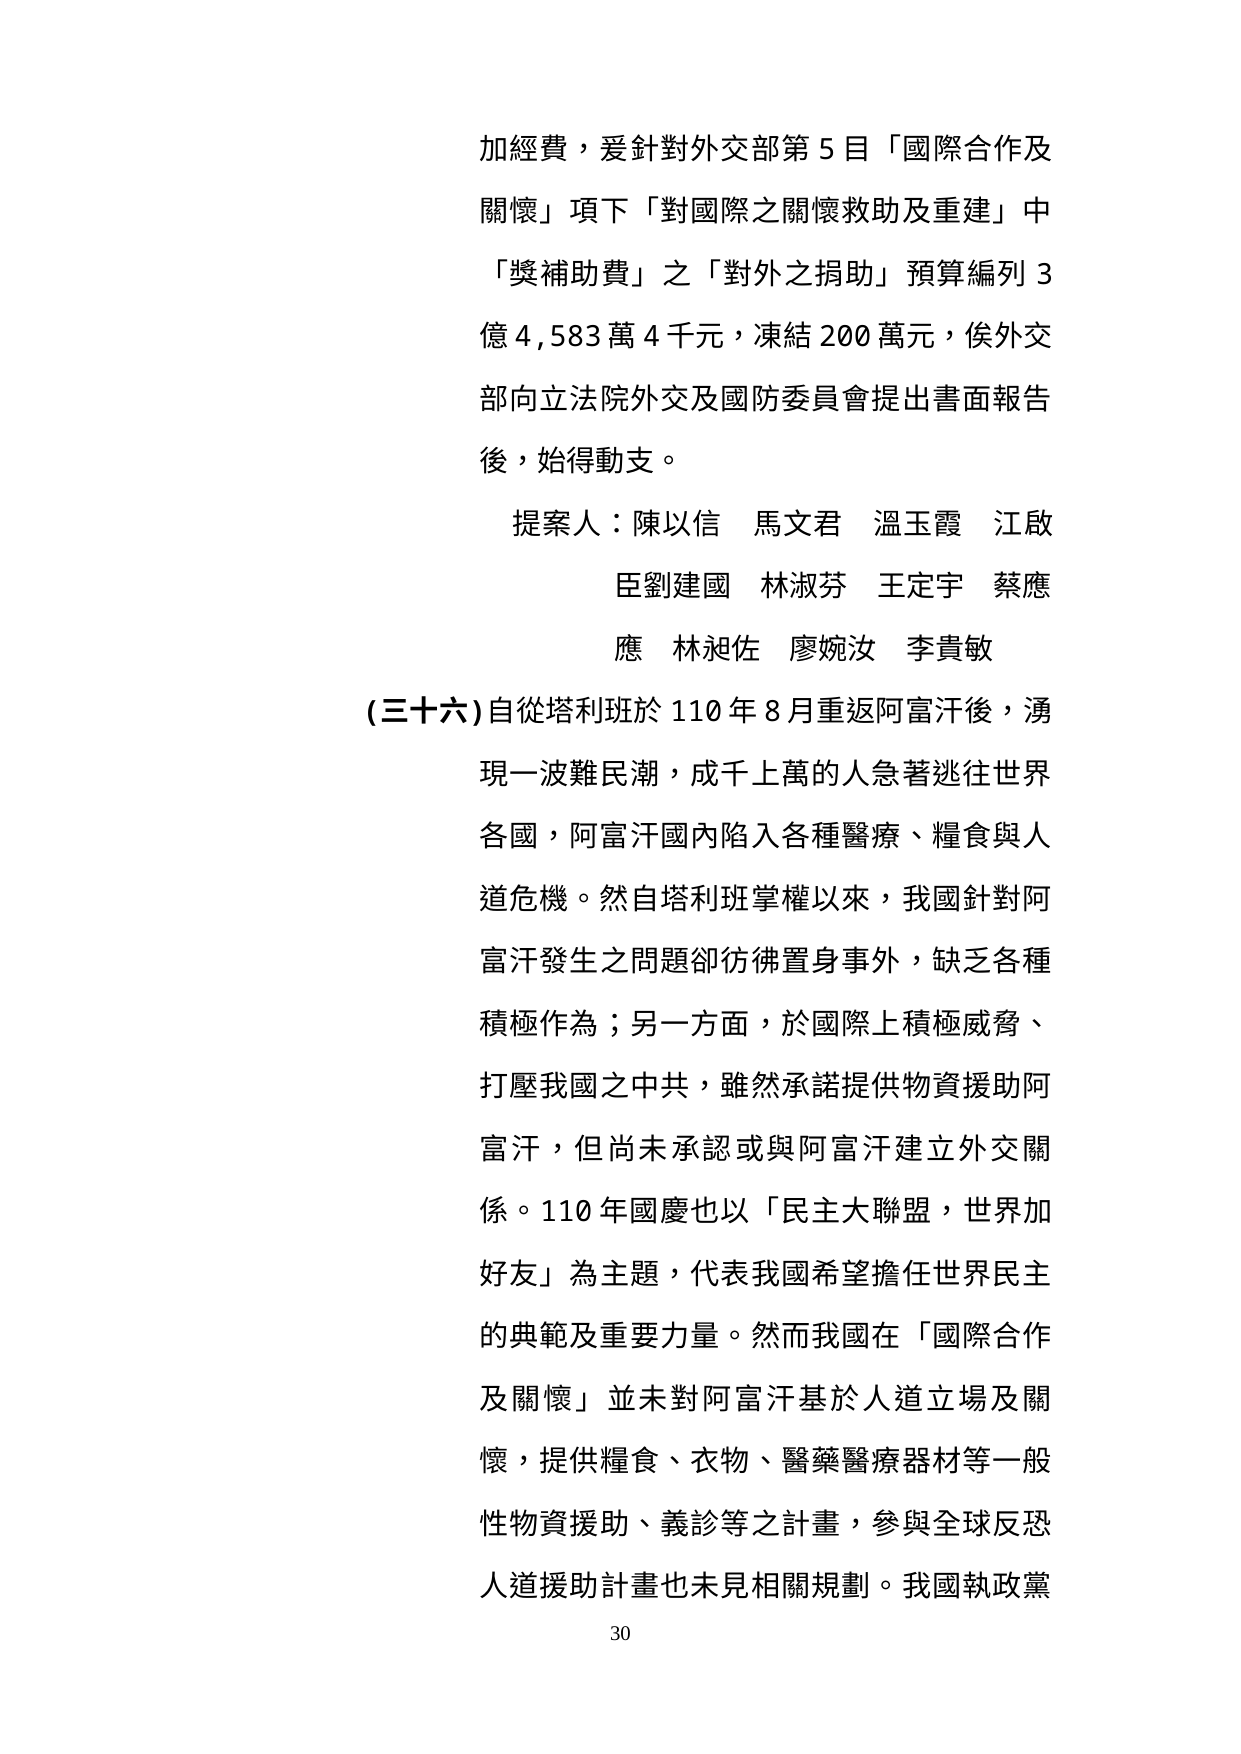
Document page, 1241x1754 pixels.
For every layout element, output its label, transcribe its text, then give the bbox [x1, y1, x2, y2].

text (三十六)自從塔利班於110年8月重返阿富汗後，湧現一波難民潮，成千上萬的人急著逃往世界各國，阿富汗國內陷入各種醫療、糧食與人道危機。然自塔利班掌權以來，我國針對阿富汗發生之問題卻彷彿置身事外，缺乏各種積極作為；另一方面，於國際上積極威脅、打壓我國之中共，雖然承諾提供物資援助阿富汗，但尚未承認或與阿富汗建立外交關係。110年國慶也以「民主大聯盟，世界加好友」為主題，代表我國希望擔任世界民主的典範及重要力量。然而我國在「國際合作及關懷」並未對阿富汗基於人道立場及關懷，提供糧食、衣物、醫藥醫療器材等一般性物資援助、義診等之計畫，參與全球反恐人道援助計畫也未見相關規劃。我國執政黨 [362, 667, 1053, 1605]
text 加經費，爰針對外交部第5目「國際合作及關懷」項下「對國際之關懷救助及重建」中「獎補助費」之「對外之捐助」預算編列3億4,583萬4千元，凍結200萬元，俟外交部向立法院外交及國防委員會提出書面報告後，始得動支。 [362, 105, 1053, 480]
text 提案人：陳以信 馬文君 溫玉霞 江啟臣劉建國 林淑芬 王定宇 蔡應應 林昶佐 廖婉汝 李貴敏 [512, 480, 1053, 667]
